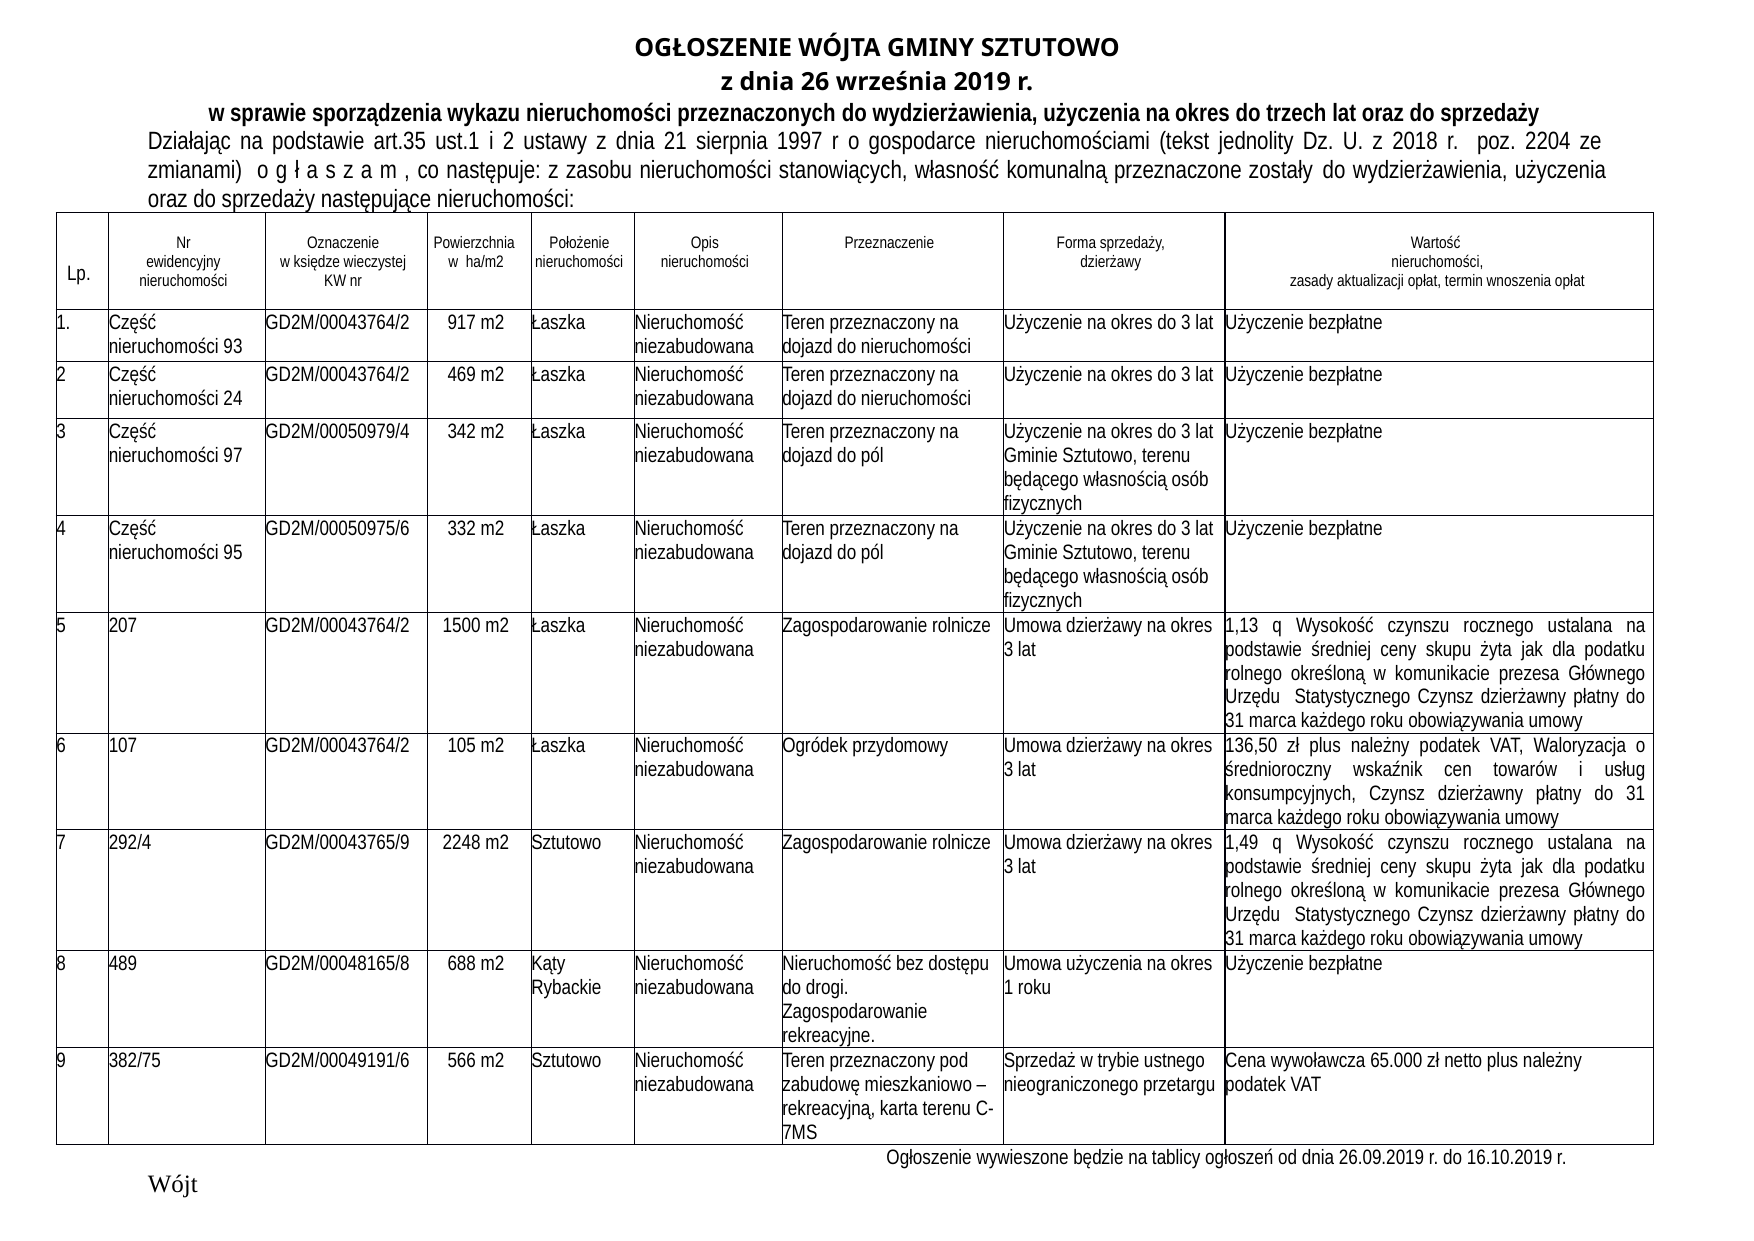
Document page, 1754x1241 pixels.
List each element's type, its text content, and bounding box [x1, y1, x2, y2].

table_cell 469 m2 [428, 362, 531, 418]
table_cell 1500 m2 [428, 613, 531, 732]
table_cell Ogródek przydomowy [783, 734, 1003, 829]
table_header Oznaczenie w księdze wieczystej KW nr [266, 213, 427, 309]
table_cell Teren przeznaczony na dojazd do pól [783, 419, 1003, 515]
table_cell Umowa dzierżawy na okres 3 lat [1004, 734, 1224, 829]
table_cell 8 [57, 951, 108, 1047]
table_cell Część nieruchomości 95 [109, 516, 265, 612]
table_cell Umowa użyczenia na okres 1 roku [1004, 951, 1224, 1047]
table_cell 688 m2 [428, 951, 531, 1047]
table_cell GD2M/00043764/2 [266, 362, 427, 418]
table_cell 1,13 q Wysokość czynszu rocznego ustalana na podstawie średniej ceny skupu żyta jak dla podatku rolnego określoną w komunikacie prezesa Głównego Urzędu Statystycznego Czynsz dzierżawny płatny do 31 marca każdego roku obowiązywania umowy [1226, 613, 1653, 732]
table_cell 7 [57, 830, 108, 950]
table_cell GD2M/00043764/2 [266, 310, 427, 361]
table_cell Użyczenie na okres do 3 lat [1004, 362, 1224, 418]
table_cell Część nieruchomości 24 [109, 362, 265, 418]
table_cell 342 m2 [428, 419, 531, 515]
table_cell Łaszka [532, 310, 634, 361]
table_cell 107 [109, 734, 265, 829]
table_cell Kąty Rybackie [532, 951, 634, 1047]
table_cell Łaszka [532, 419, 634, 515]
table_cell Nieruchomość bez dostępu do drogi. Zagospodarowanie rekreacyjne. [783, 951, 1003, 1047]
table_cell Użyczenie na okres do 3 lat Gminie Sztutowo, terenu będącego własnością osób fizycznych [1004, 516, 1224, 612]
table_cell 9 [57, 1048, 108, 1144]
table_cell Teren przeznaczony pod zabudowę mieszkaniowo – rekreacyjną, karta terenu C-7MS [783, 1048, 1003, 1144]
table_cell Nieruchomość niezabudowana [635, 362, 782, 418]
table_cell 332 m2 [428, 516, 531, 612]
table_cell Nieruchomość niezabudowana [635, 951, 782, 1047]
table_cell GD2M/00050975/6 [266, 516, 427, 612]
table_cell Nieruchomość niezabudowana [635, 734, 782, 829]
table_cell 105 m2 [428, 734, 531, 829]
table_cell GD2M/00043765/9 [266, 830, 427, 950]
table_cell 566 m2 [428, 1048, 531, 1144]
table_cell Nieruchomość niezabudowana [635, 1048, 782, 1144]
table_cell Łaszka [532, 516, 634, 612]
table_cell Nieruchomość niezabudowana [635, 830, 782, 950]
text w sprawie sporządzenia wykazu nieruchomości przeznaczonych do wydzierżawienia, użyczenia na okres do trzech lat oraz do sprzedaży [148, 98, 1606, 126]
table_cell Użyczenie bezpłatne [1226, 951, 1653, 1047]
table_cell Łaszka [532, 613, 634, 732]
table_cell Sztutowo [532, 1048, 634, 1144]
table_cell Nieruchomość niezabudowana [635, 310, 782, 361]
table_cell Użyczenie na okres do 3 lat [1004, 310, 1224, 361]
table_cell Nieruchomość niezabudowana [635, 419, 782, 515]
table_cell Łaszka [532, 734, 634, 829]
table_cell Cena wywoławcza 65.000 zł netto plus należny podatek VAT [1226, 1048, 1653, 1144]
table_header Opis nieruchomości [635, 213, 782, 309]
table_cell GD2M/00043764/2 [266, 734, 427, 829]
table_cell Użyczenie na okres do 3 lat Gminie Sztutowo, terenu będącego własnością osób fizycznych [1004, 419, 1224, 515]
table_header Forma sprzedaży, dzierżawy [1004, 213, 1224, 309]
table_cell Teren przeznaczony na dojazd do nieruchomości [783, 362, 1003, 418]
table_cell 5 [57, 613, 108, 732]
table_cell Użyczenie bezpłatne [1226, 310, 1653, 361]
table_cell 207 [109, 613, 265, 732]
text Wójt [148, 1169, 1606, 1198]
text z dnia 26 września 2019 r. [148, 64, 1606, 98]
table_cell Część nieruchomości 97 [109, 419, 265, 515]
table_header Lp. [57, 213, 108, 309]
table_header Położenie nieruchomości [532, 213, 634, 309]
table_cell 292/4 [109, 830, 265, 950]
text Działając na podstawie art.35 ust.1 i 2 ustawy z dnia 21 sierpnia 1997 r o gospodarce nieruchomościami (tekst jednolity Dz. U. z 2018 r. poz. 2204 ze zmianami) o g ł a s z a m , co następuje: z zasobu nieruchomości stanowiących, własność komunalną przeznaczone zostały do wydzierżawienia, użyczenia oraz do sprzedaży następujące nieruchomości: [148, 126, 1606, 212]
table_cell 2 [57, 362, 108, 418]
table_cell 136,50 zł plus należny podatek VAT, Waloryzacja o średnioroczny wskaźnik cen towarów i usług konsumpcyjnych, Czynsz dzierżawny płatny do 31 marca każdego roku obowiązywania umowy [1226, 734, 1653, 829]
table_cell 382/75 [109, 1048, 265, 1144]
table_header Nr ewidencyjny nieruchomości [109, 213, 265, 309]
table_header Przeznaczenie [783, 213, 1003, 309]
table_cell Nieruchomość niezabudowana [635, 516, 782, 612]
table_cell 3 [57, 419, 108, 515]
table_cell Część nieruchomości 93 [109, 310, 265, 361]
table_cell Teren przeznaczony na dojazd do nieruchomości [783, 310, 1003, 361]
table_cell 6 [57, 734, 108, 829]
table_cell 1,49 q Wysokość czynszu rocznego ustalana na podstawie średniej ceny skupu żyta jak dla podatku rolnego określoną w komunikacie prezesa Głównego Urzędu Statystycznego Czynsz dzierżawny płatny do 31 marca każdego roku obowiązywania umowy [1226, 830, 1653, 950]
table_cell 489 [109, 951, 265, 1047]
table_cell GD2M/00049191/6 [266, 1048, 427, 1144]
table_cell Umowa dzierżawy na okres 3 lat [1004, 613, 1224, 732]
table_cell Użyczenie bezpłatne [1226, 516, 1653, 612]
table_cell Nieruchomość niezabudowana [635, 613, 782, 732]
table_cell 4 [57, 516, 108, 612]
table_cell Użyczenie bezpłatne [1226, 362, 1653, 418]
table_cell Zagospodarowanie rolnicze [783, 613, 1003, 732]
table_cell Teren przeznaczony na dojazd do pól [783, 516, 1003, 612]
table_cell Umowa dzierżawy na okres 3 lat [1004, 830, 1224, 950]
text Ogłoszenie wywieszone będzie na tablicy ogłoszeń od dnia 26.09.2019 r. do 16.10.2019 r. [148, 1145, 1606, 1169]
table_cell 2248 m2 [428, 830, 531, 950]
table_header Powierzchnia w ha/m2 [428, 213, 531, 309]
table_cell Sprzedaż w trybie ustnego nieograniczonego przetargu [1004, 1048, 1224, 1144]
table_cell 1. [57, 310, 108, 361]
table_cell Sztutowo [532, 830, 634, 950]
table_cell Łaszka [532, 362, 634, 418]
subtitle OGŁOSZENIE WÓJTA GMINY SZTUTOWO [148, 29, 1606, 64]
table_cell GD2M/00043764/2 [266, 613, 427, 732]
table_header Wartość nieruchomości, zasady aktualizacji opłat, termin wnoszenia opłat [1226, 213, 1653, 309]
table_cell Zagospodarowanie rolnicze [783, 830, 1003, 950]
table_cell 917 m2 [428, 310, 531, 361]
table_cell GD2M/00050979/4 [266, 419, 427, 515]
table_cell Użyczenie bezpłatne [1226, 419, 1653, 515]
table_cell GD2M/00048165/8 [266, 951, 427, 1047]
